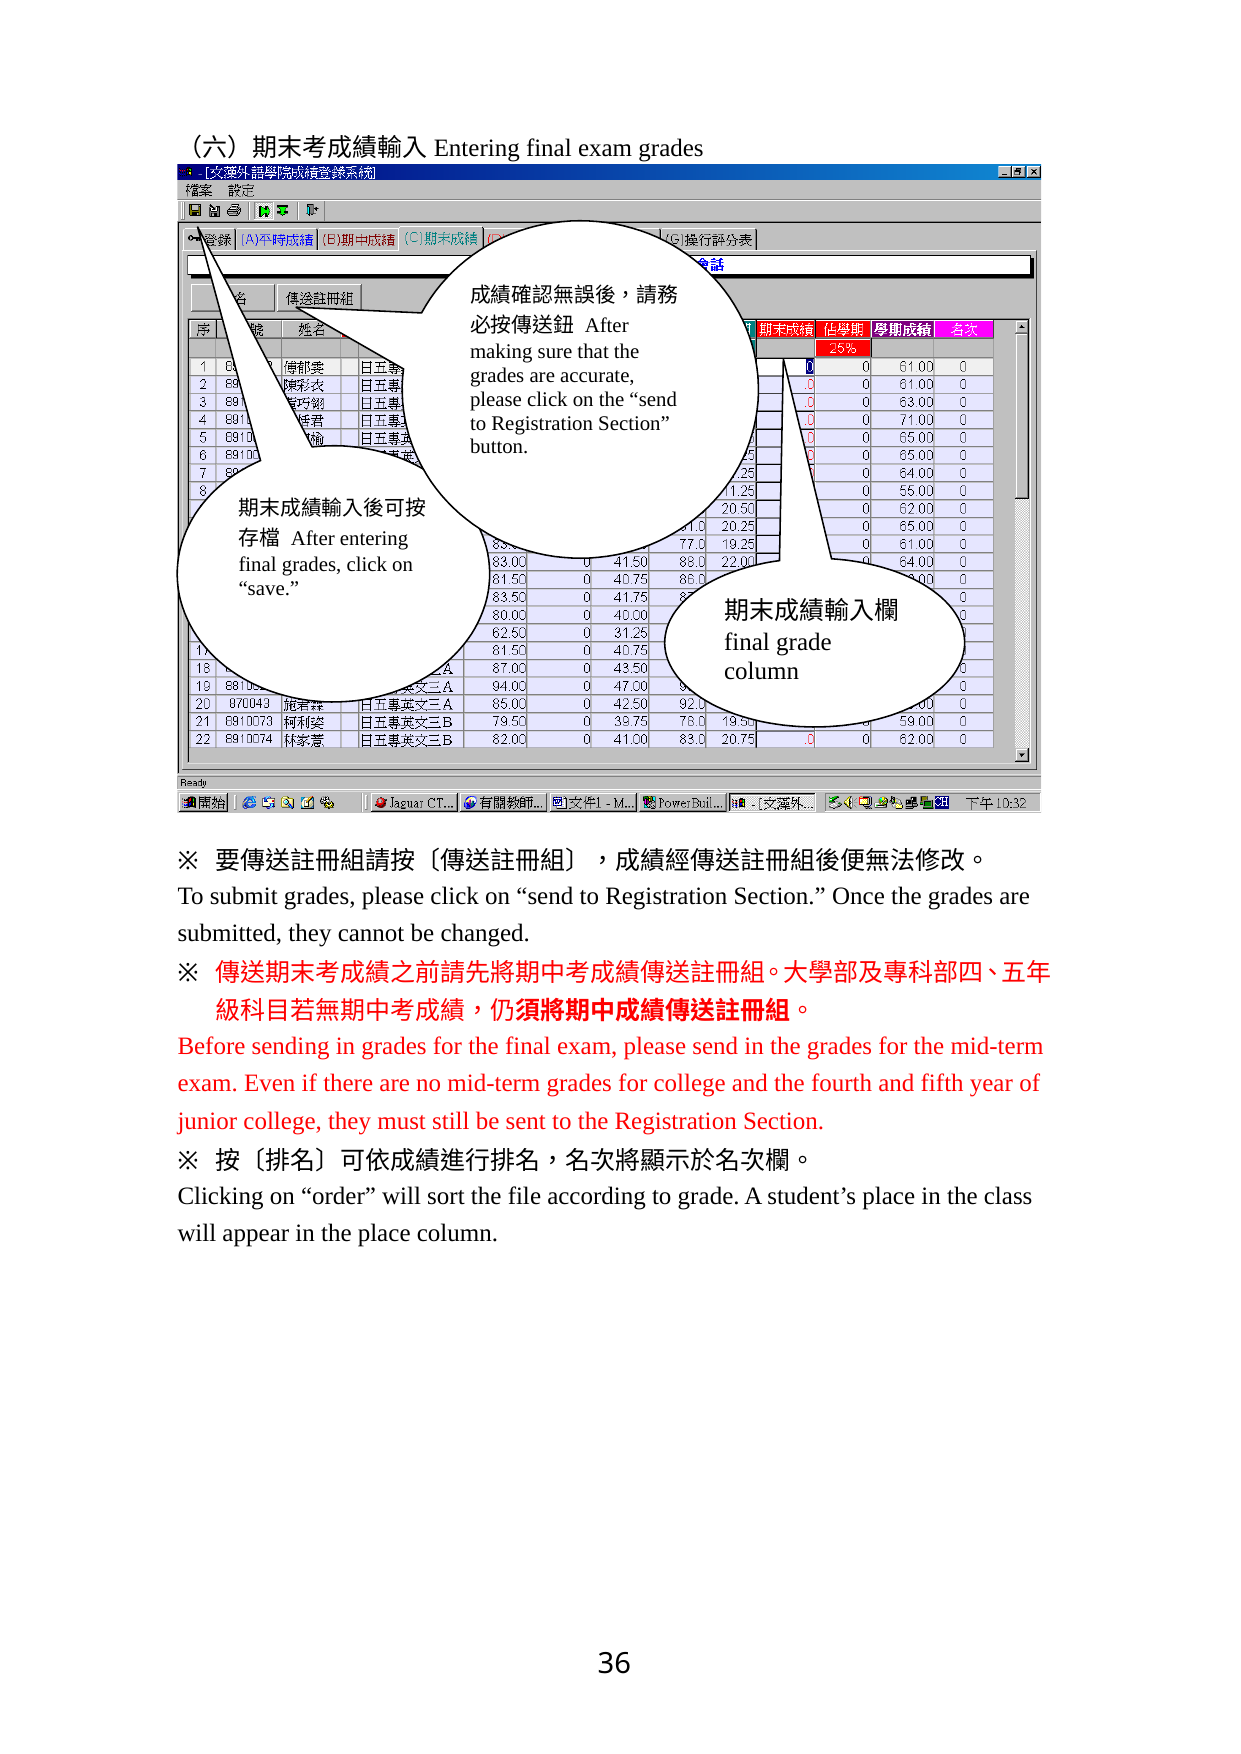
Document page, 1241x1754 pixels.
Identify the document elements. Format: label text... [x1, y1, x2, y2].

text （六）期末考成績輸入 Entering final exam grades [177, 127, 1051, 164]
list 傳送期末考成績之前請先將期中考成績傳送註冊組。大學部及專科部四、五年級科目若無期中考成績，仍須將期中成績傳送註冊組。 [177, 952, 1051, 1027]
text To submit grades, please click on “send to Registration Section.” Once the grades are submitted, they cannot be changed. [177, 877, 1051, 952]
list 按〔排名〕可依成績進行排名，名次將顯示於名次欄。 [177, 1139, 1051, 1177]
picture [177, 164, 1042, 813]
text Clicking on “order” will sort the file according to grade. A student’s place in the class will appear in the place column. [177, 1177, 1051, 1252]
list 要傳送註冊組請按〔傳送註冊組〕，成績經傳送註冊組後便無法修改。 [177, 839, 1051, 877]
text Before sending in grades for the final exam, please send in the grades for the mid-term exam. Even if there are no mid-term grades for college and the fourth and fifth year of junior college, they must still be sent to the Registration Section. [177, 1027, 1051, 1139]
